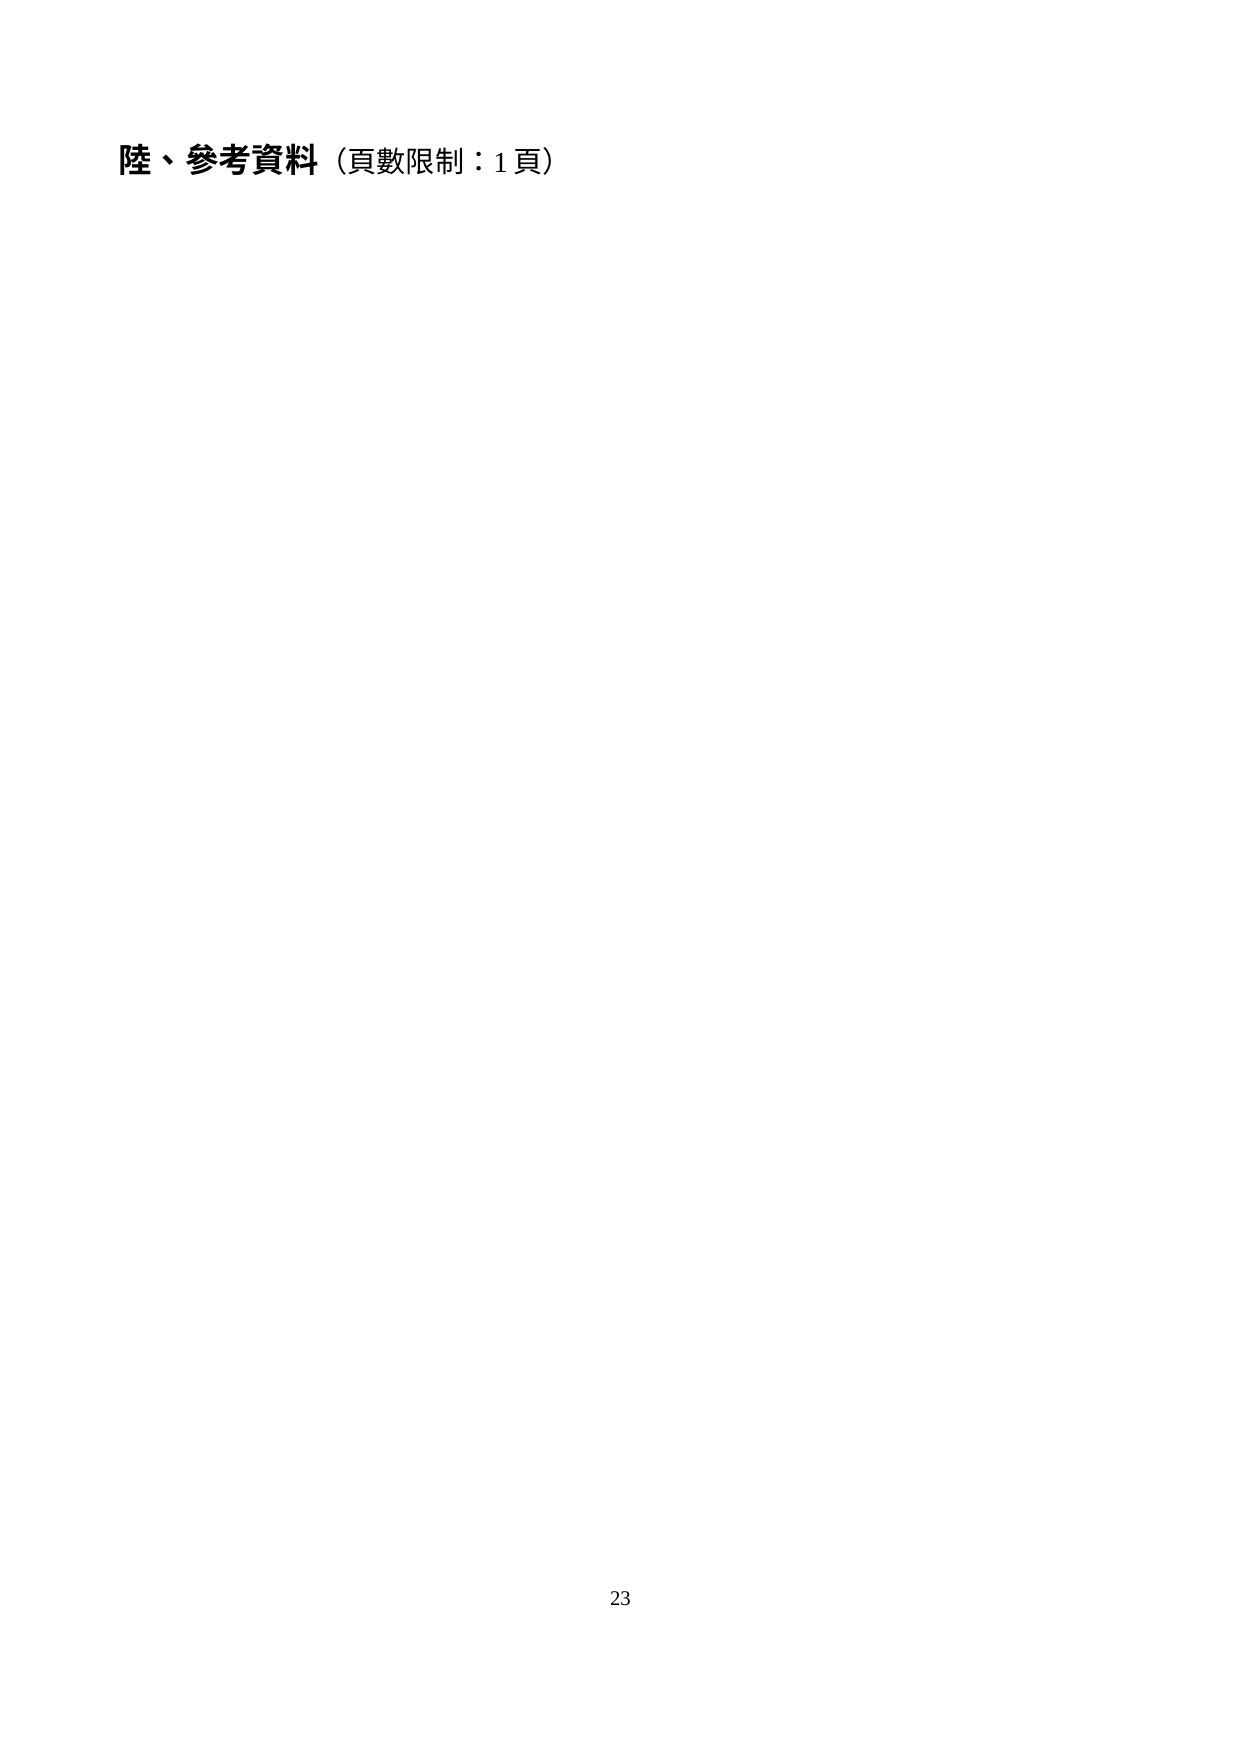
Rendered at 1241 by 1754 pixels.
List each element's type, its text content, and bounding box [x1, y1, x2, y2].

text 陸、參考資料（頁數限制：1頁） [118, 133, 1122, 182]
